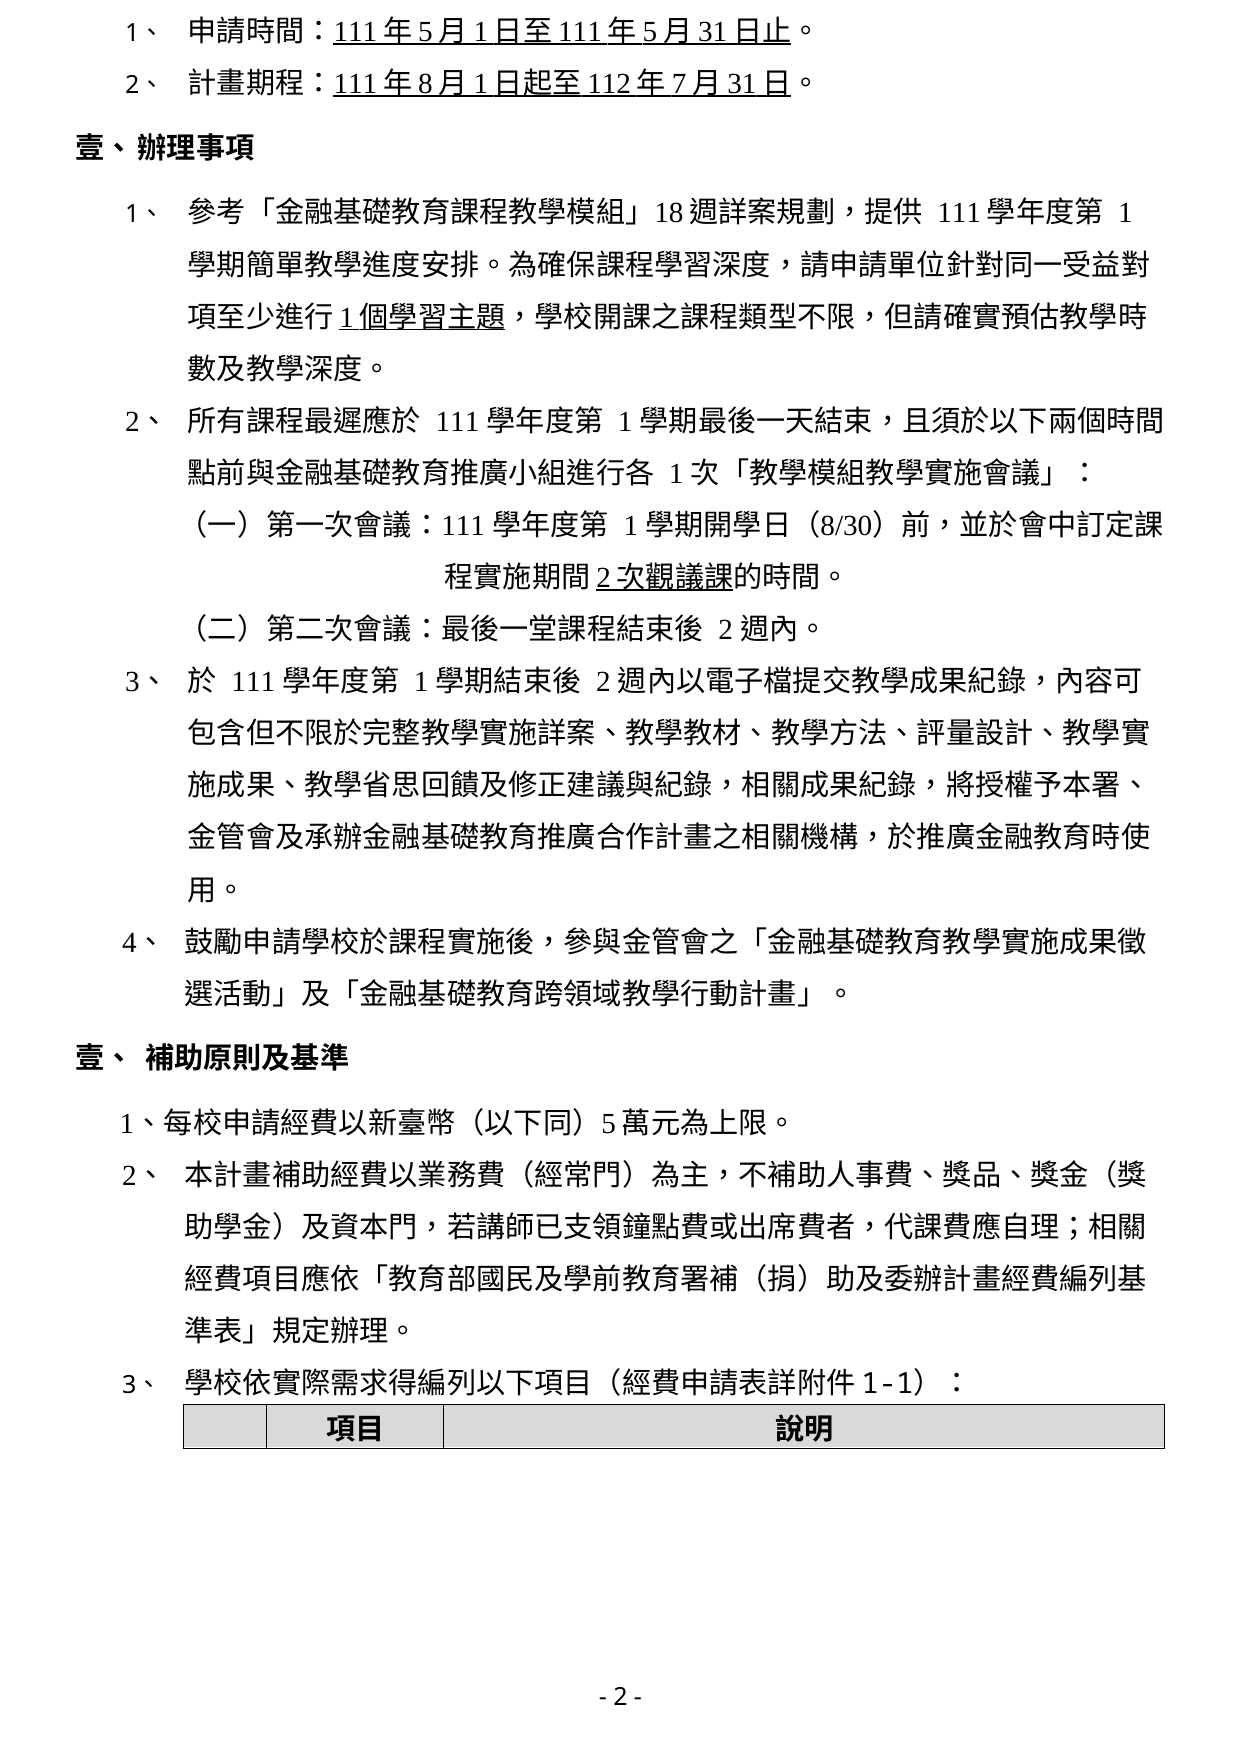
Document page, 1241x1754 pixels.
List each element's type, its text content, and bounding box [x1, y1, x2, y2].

list 本計畫補助經費以業務費（經常門）為主，不補助人事費、獎品、獎金（獎助學金）及資本門，若講師已支領鐘點費或出席費者，代課費應自理；相關經費項目應依「教育部國民及學前教育署補（捐）助及委辦計畫經費編列基準表」規定辦理。 [122, 1144, 1165, 1352]
list 計畫期程：111年8月1日起至112年7月31日。 [125, 52, 1165, 104]
list 參考「金融基礎教育課程教學模組」18週詳案規劃，提供 111學年度第 1學期簡單教學進度安排。為確保課程學習深度，請申請單位針對同一受益對項至少進行1個學習主題，學校開課之課程類型不限，但請確實預估教學時數及教學深度。 [125, 181, 1165, 389]
list 補助原則及基準 [75, 1027, 1165, 1079]
list 於 111 學年度第 1 學期結束後 2 週內以電子檔提交教學成果紀錄，內容可包含但不限於完整教學實施詳案、教學教材、教學方法、評量設計、教學實施成果、教學省思回饋及修正建議與紀錄，相關成果紀錄，將授權予本署、金管會及承辦金融基礎教育推廣合作計畫之相關機構，於推廣金融教育時使用。 [125, 650, 1165, 910]
table_header [184, 1405, 266, 1447]
list 所有課程最遲應於 111 學年度第 1 學期最後一天結束，且須於以下兩個時間點前與金融基礎教育推廣小組進行各 1 次「教學模組教學實施會議」： [125, 389, 1165, 494]
list 鼓勵申請學校於課程實施後，參與金管會之「金融基礎教育教學實施成果徵選活動」及「金融基礎教育跨領域教學行動計畫」。 [122, 910, 1165, 1014]
list 辦理事項 [75, 117, 1165, 169]
text （二）第二次會議：最後一堂課程結束後 2 週內。 [178, 598, 1165, 650]
table_header 說明 [444, 1405, 1164, 1447]
text （一）第一次會議：111 學年度第 1 學期開學日（8/30）前，並於會中訂定課程實施期間2次觀議課的時間。 [178, 494, 1165, 598]
table_header 項目 [267, 1405, 443, 1447]
list 申請時間：111年5月1日至111年5月31日止。 [125, 0, 1165, 52]
list 學校依實際需求得編列以下項目（經費申請表詳附件1-1）： [122, 1352, 1165, 1404]
list 每校申請經費以新臺幣（以下同）5萬元為上限。 [119, 1092, 1165, 1144]
